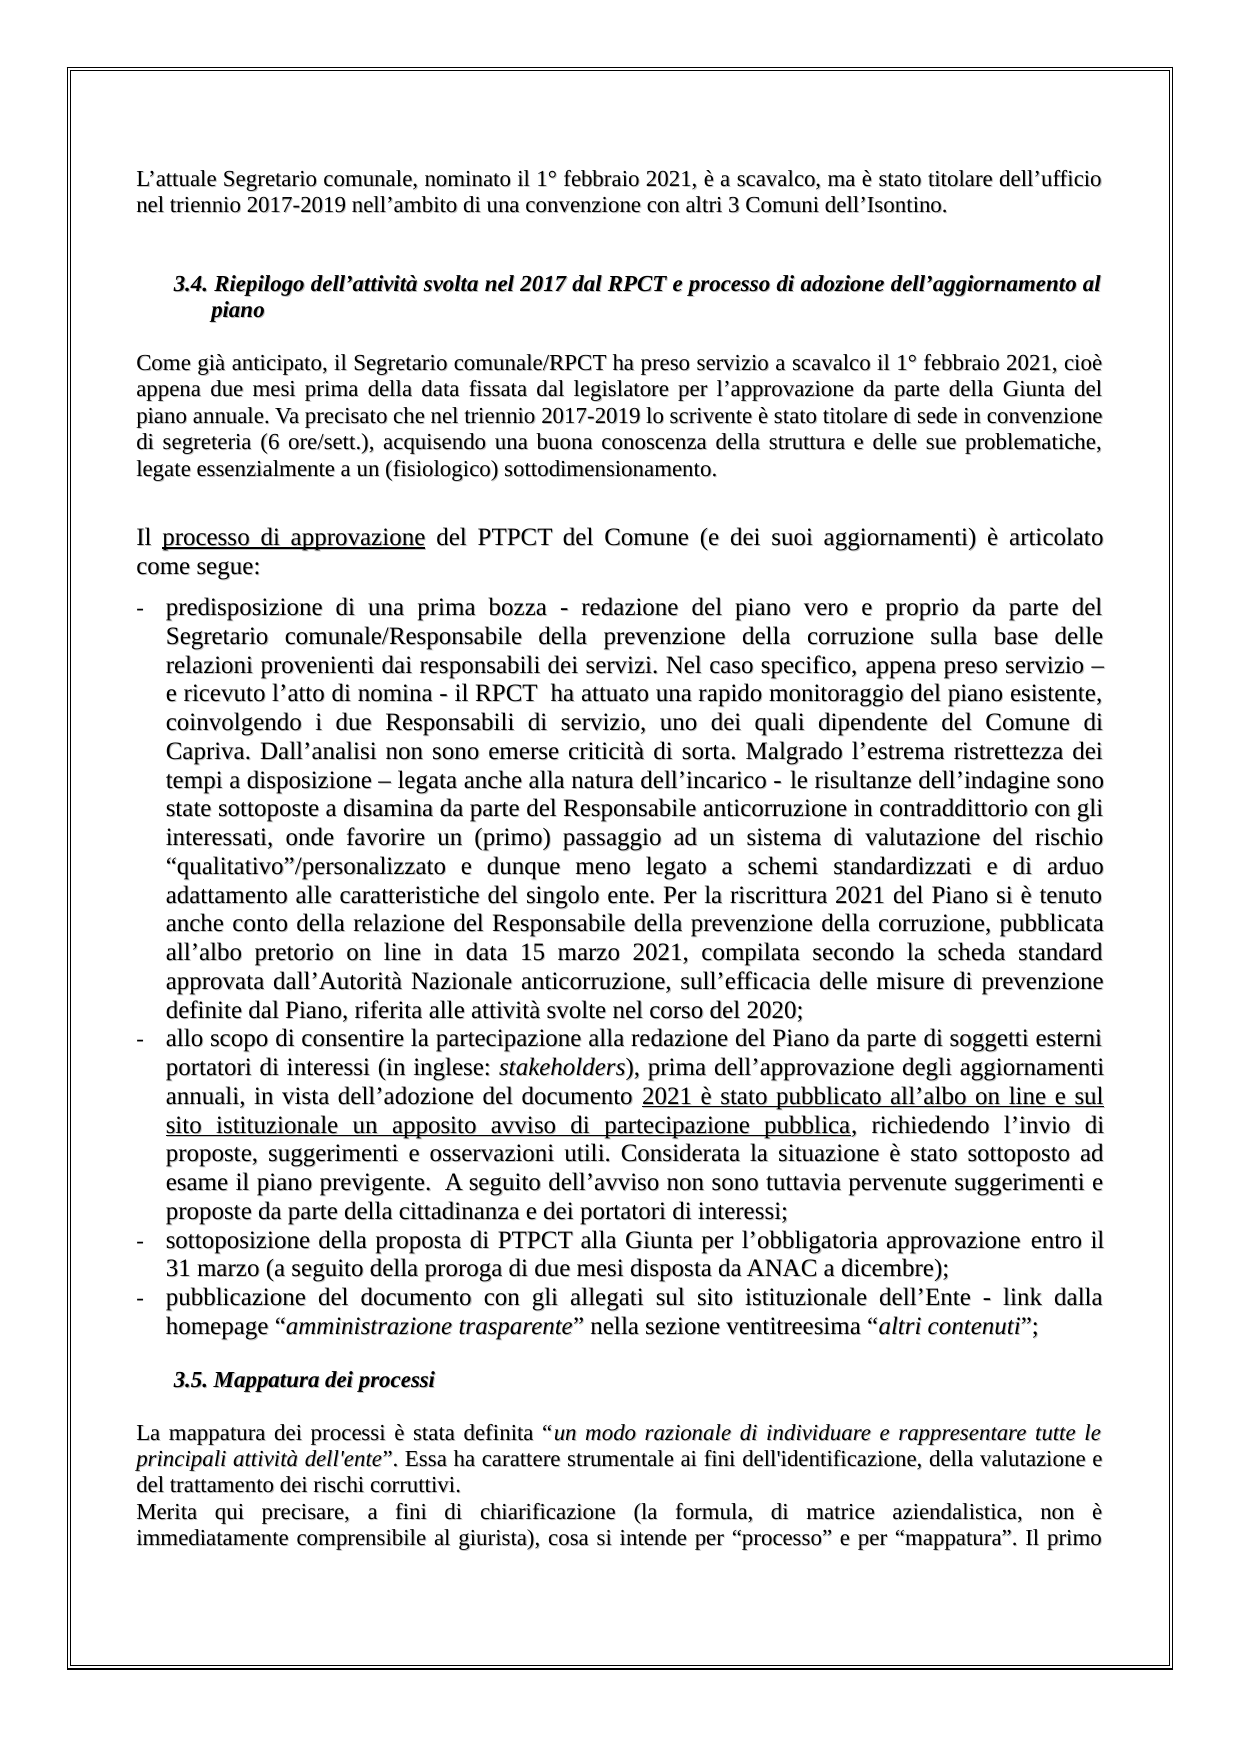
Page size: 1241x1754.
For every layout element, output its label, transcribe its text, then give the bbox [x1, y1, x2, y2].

text Il processo di approvazione del PTPCT del Comune (e dei suoi aggiornamenti) è articolato come segue: [136, 522, 1104, 580]
text La mappatura dei processi è stata definita “un modo razionale di individuare e rappresentare tutte le principali attività dell'ente”. Essa ha carattere strumentale ai fini dell'identificazione, della valutazione e del trattamento dei rischi corruttivi. [136, 1419, 1104, 1498]
list pubblicazione del documento con gli allegati sul sito istituzionale dell’Ente - link dalla homepage “amministrazione trasparente” nella sezione ventitreesima “altri contenuti”; [136, 1282, 1104, 1340]
list allo scopo di consentire la partecipazione alla redazione del Piano da parte di soggetti esterni portatori di interessi (in inglese: stakeholders), prima dell’approvazione degli aggiornamenti annuali, in vista dell’adozione del documento 2021 è stato pubblicato all’albo on line e sul sito istituzionale un apposito avviso di partecipazione pubblica, richiedendo l’invio di proposte, suggerimenti e osservazioni utili. Considerata la situazione è stato sottoposto ad esame il piano previgente. A seguito dell’avviso non sono tuttavia pervenute suggerimenti e proposte da parte della cittadinanza e dei portatori di interessi; [136, 1023, 1104, 1225]
text L’attuale Segretario comunale, nominato il 1° febbraio 2021, è a scavalco, ma è stato titolare dell’ufficio nel triennio 2017-2019 nell’ambito di una convenzione con altri 3 Comuni dell’Isontino. [136, 165, 1104, 217]
text 3.5. Mappatura dei processi [136, 1366, 1104, 1392]
list sottoposizione della proposta di PTPCT alla Giunta per l’obbligatoria approvazione entro il 31 marzo (a seguito della proroga di due mesi disposta da ANAC a dicembre); [136, 1225, 1104, 1282]
text Merita qui precisare, a fini di chiarificazione (la formula, di matrice aziendalistica, non è immediatamente comprensibile al giurista), cosa si intende per “processo” e per “mappatura”. Il primo [136, 1498, 1104, 1551]
text 3.4. Riepilogo dell’attività svolta nel 2017 dal RPCT e processo di adozione dell’aggiornamento al piano [173, 270, 1104, 323]
list predisposizione di una prima bozza - redazione del piano vero e proprio da parte del Segretario comunale/Responsabile della prevenzione della corruzione sulla base delle relazioni provenienti dai responsabili dei servizi. Nel caso specifico, appena preso servizio – e ricevuto l’atto di nomina - il RPCT ha attuato una rapido monitoraggio del piano esistente, coinvolgendo i due Responsabili di servizio, uno dei quali dipendente del Comune di Capriva. Dall’analisi non sono emerse criticità di sorta. Malgrado l’estrema ristrettezza dei tempi a disposizione – legata anche alla natura dell’incarico - le risultanze dell’indagine sono state sottoposte a disamina da parte del Responsabile anticorruzione in contraddittorio con gli interessati, onde favorire un (primo) passaggio ad un sistema di valutazione del rischio “qualitativo”/personalizzato e dunque meno legato a schemi standardizzati e di arduo adattamento alle caratteristiche del singolo ente. Per la riscrittura 2021 del Piano si è tenuto anche conto della relazione del Responsabile della prevenzione della corruzione, pubblicata all’albo pretorio on line in data 15 marzo 2021, compilata secondo la scheda standard approvata dall’Autorità Nazionale anticorruzione, sull’efficacia delle misure di prevenzione definite dal Piano, riferita alle attività svolte nel corso del 2020; [136, 592, 1104, 1023]
text Come già anticipato, il Segretario comunale/RPCT ha preso servizio a scavalco il 1° febbraio 2021, cioè appena due mesi prima della data fissata dal legislatore per l’approvazione da parte della Giunta del piano annuale. Va precisato che nel triennio 2017-2019 lo scrivente è stato titolare di sede in convenzione di segreteria (6 ore/sett.), acquisendo una buona conoscenza della struttura e delle sue problematiche, legate essenzialmente a un (fisiologico) sottodimensionamento. [136, 349, 1104, 481]
